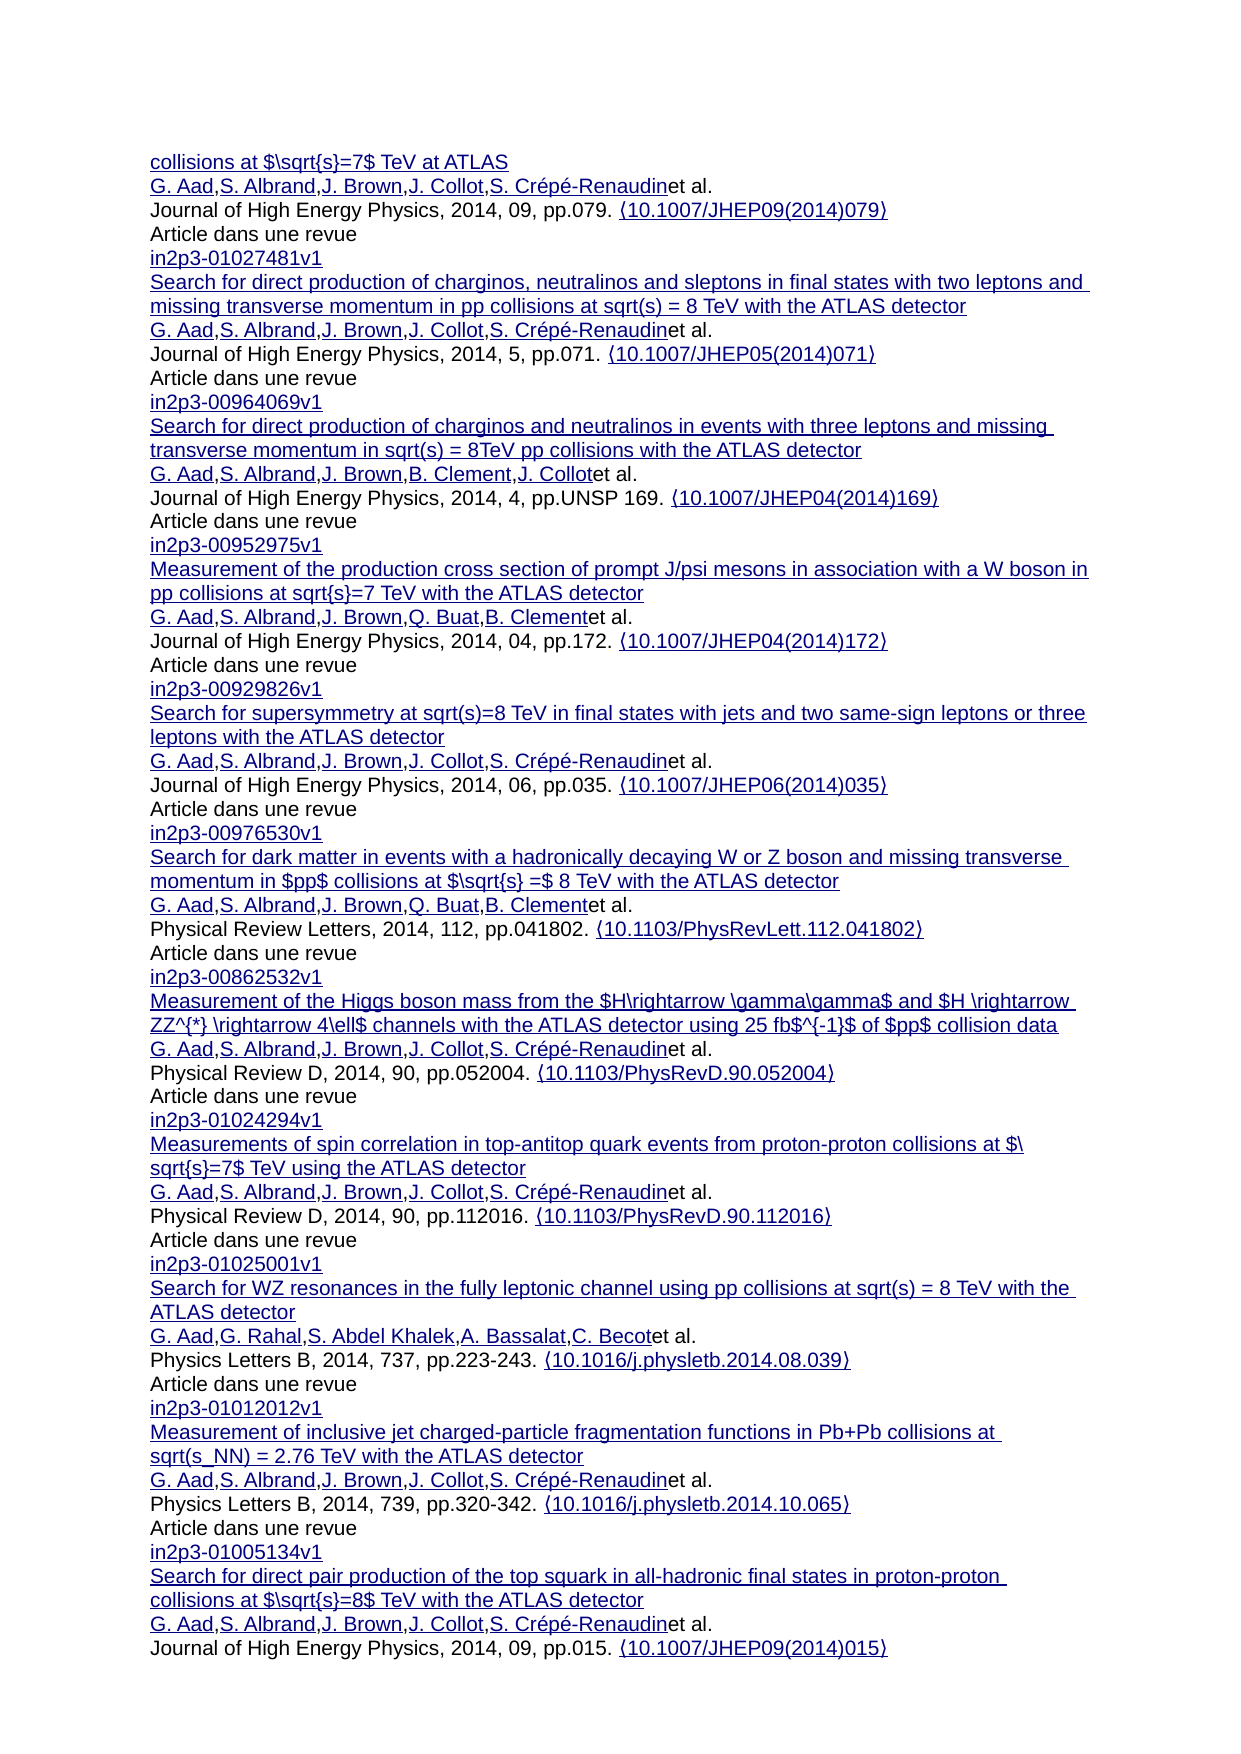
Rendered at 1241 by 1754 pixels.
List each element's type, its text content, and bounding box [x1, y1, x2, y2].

table_cell Measurement of the Higgs boson mass from the $H\rightarrow \gamma\gamma$ and $H \rightarrow ZZ^{*} \rightarrow 4\ell$ channels with the ATLAS detector using 25 fb$^{-1}$ of $pp$ collision data G. Aad,S. Albrand,J. Brown,J. Collot,S. Crépé-Renaudinet al. Physical Review D, 2014, 90, pp.052004. ⟨10.1103/PhysRevD.90.052004⟩ Article dans une revue in2p3-01024294v1 [150, 989, 1090, 1132]
table_cell Measurement of inclusive jet charged-particle fragmentation functions in Pb+Pb collisions at sqrt(s_NN) = 2.76 TeV with the ATLAS detector G. Aad,S. Albrand,J. Brown,J. Collot,S. Crépé-Renaudinet al. Physics Letters B, 2014, 739, pp.320-342. ⟨10.1016/j.physletb.2014.10.065⟩ Article dans une revue in2p3-01005134v1 [150, 1420, 1090, 1563]
table_cell Search for supersymmetry at sqrt(s)=8 TeV in final states with jets and two same-sign leptons or three leptons with the ATLAS detector G. Aad,S. Albrand,J. Brown,J. Collot,S. Crépé-Renaudinet al. Journal of High Energy Physics, 2014, 06, pp.035. ⟨10.1007/JHEP06(2014)035⟩ Article dans une revue in2p3-00976530v1 [150, 701, 1090, 845]
table_cell Search for dark matter in events with a hadronically decaying W or Z boson and missing transverse momentum in $pp$ collisions at $\sqrt{s} =$ 8 TeV with the ATLAS detector G. Aad,S. Albrand,J. Brown,Q. Buat,B. Clementet al. Physical Review Letters, 2014, 112, pp.041802. ⟨10.1103/PhysRevLett.112.041802⟩ Article dans une revue in2p3-00862532v1 [150, 845, 1090, 988]
table_cell Measurements of spin correlation in top-antitop quark events from proton-proton collisions at $\sqrt{s}=7$ TeV using the ATLAS detector G. Aad,S. Albrand,J. Brown,J. Collot,S. Crépé-Renaudinet al. Physical Review D, 2014, 90, pp.112016. ⟨10.1103/PhysRevD.90.112016⟩ Article dans une revue in2p3-01025001v1 [150, 1132, 1090, 1276]
table_cell Search for direct production of charginos, neutralinos and sleptons in final states with two leptons and [150, 270, 1090, 291]
table_cell Search for direct pair production of the top squark in all-hadronic final states in proton-proton collisions at $\sqrt{s}=8$ TeV with the ATLAS detector G. Aad,S. Albrand,J. Brown,J. Collot,S. Crépé-Renaudinet al. Journal of High Energy Physics, 2014, 09, pp.015. ⟨10.1007/JHEP09(2014)015⟩ [150, 1564, 1090, 1659]
table_cell collisions at $\sqrt{s}=7$ TeV at ATLAS G. Aad,S. Albrand,J. Brown,J. Collot,S. Crépé-Renaudinet al. Journal of High Energy Physics, 2014, 09, pp.079. ⟨10.1007/JHEP09(2014)079⟩ Article dans une revue in2p3-01027481v1 [150, 150, 1090, 270]
table_cell Search for direct production of charginos and neutralinos in events with three leptons and missing transverse momentum in sqrt(s) = 8TeV pp collisions with the ATLAS detector G. Aad,S. Albrand,J. Brown,B. Clement,J. Collotet al. Journal of High Energy Physics, 2014, 4, pp.UNSP 169. ⟨10.1007/JHEP04(2014)169⟩ Article dans une revue in2p3-00952975v1 [150, 414, 1090, 557]
table_cell missing transverse momentum in pp collisions at sqrt(s) = 8 TeV with the ATLAS detector G. Aad,S. Albrand,J. Brown,J. Collot,S. Crépé-Renaudinet al. Journal of High Energy Physics, 2014, 5, pp.071. ⟨10.1007/JHEP05(2014)071⟩ Article dans une revue in2p3-00964069v1 [150, 292, 1090, 413]
table_cell Search for WZ resonances in the fully leptonic channel using pp collisions at sqrt(s) = 8 TeV with the ATLAS detector G. Aad,G. Rahal,S. Abdel Khalek,A. Bassalat,C. Becotet al. Physics Letters B, 2014, 737, pp.223-243. ⟨10.1016/j.physletb.2014.08.039⟩ Article dans une revue in2p3-01012012v1 [150, 1276, 1090, 1420]
table_cell Measurement of the production cross section of prompt J/psi mesons in association with a W boson in pp collisions at sqrt{s}=7 TeV with the ATLAS detector G. Aad,S. Albrand,J. Brown,Q. Buat,B. Clementet al. Journal of High Energy Physics, 2014, 04, pp.172. ⟨10.1007/JHEP04(2014)172⟩ Article dans une revue in2p3-00929826v1 [150, 557, 1090, 701]
